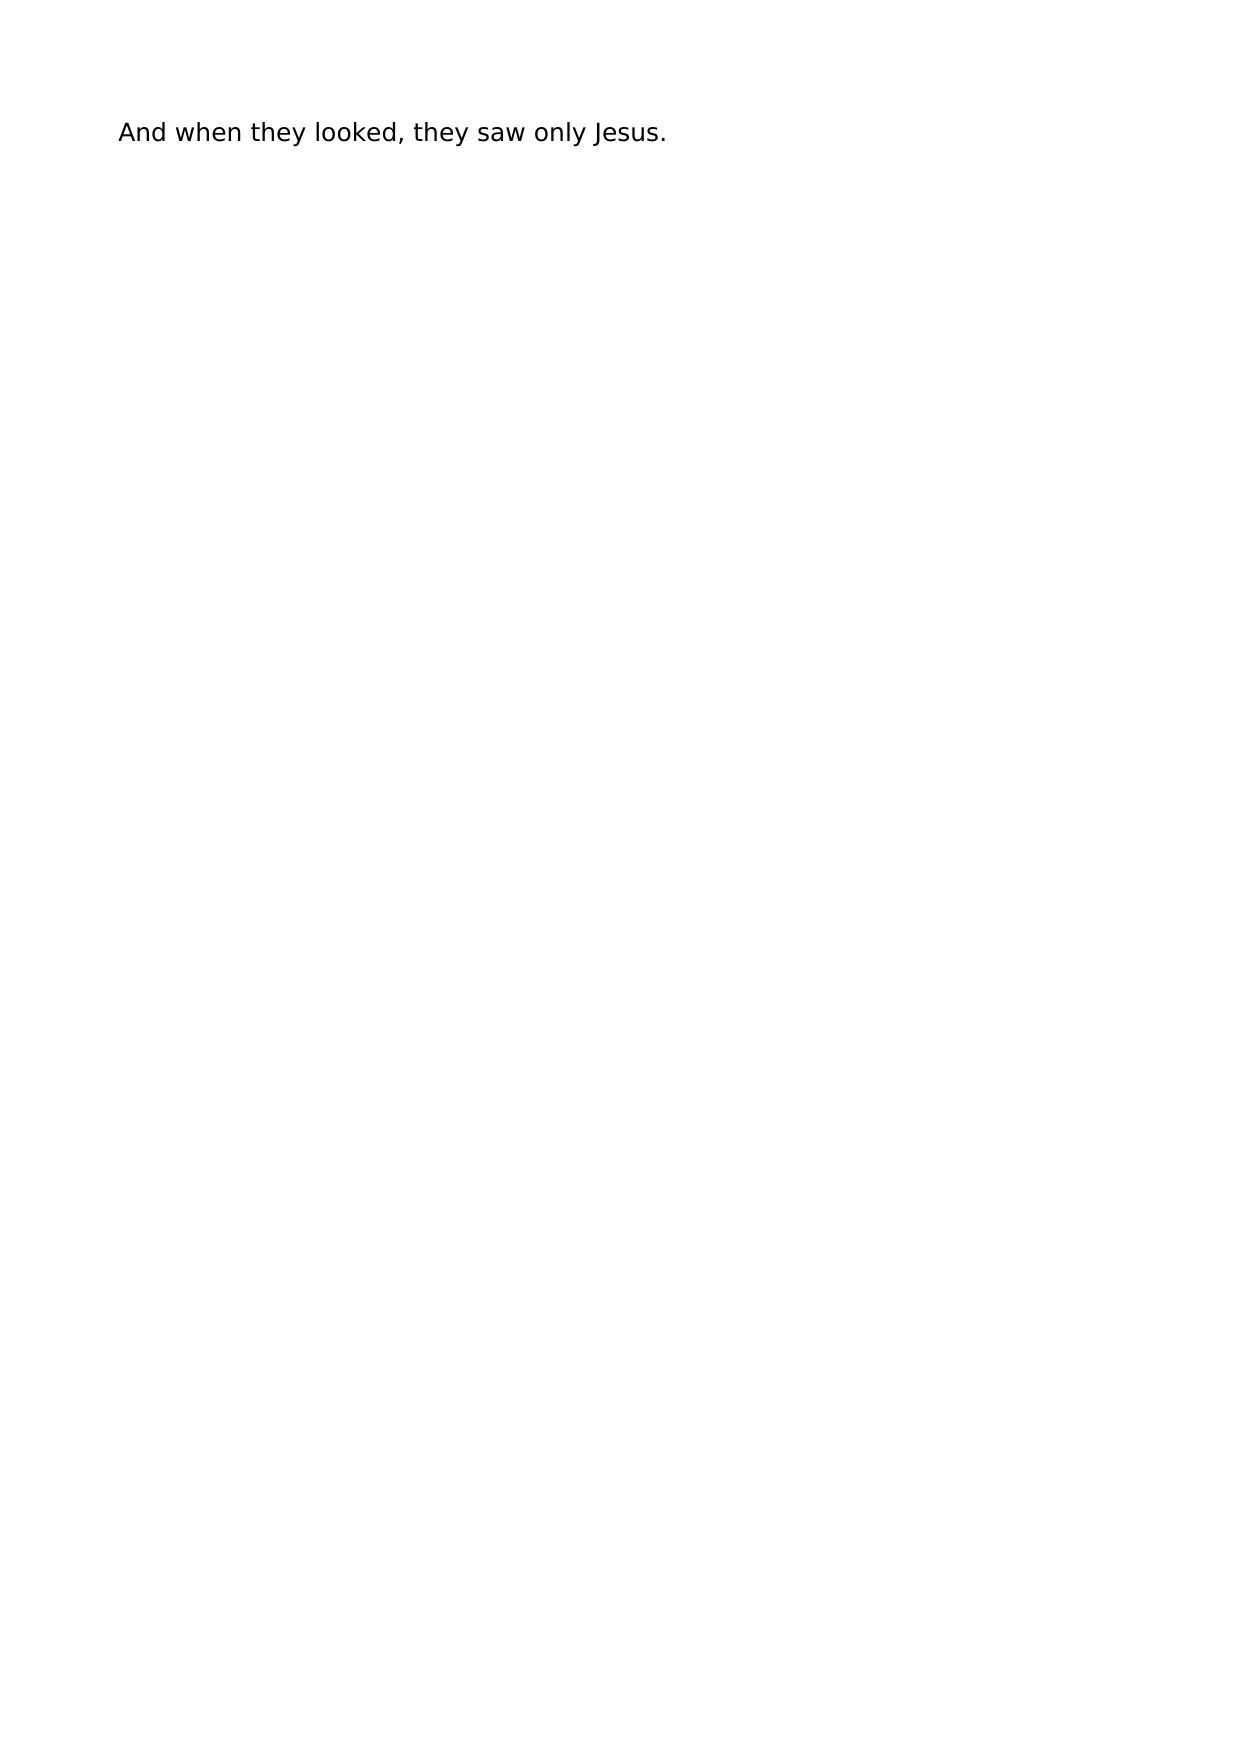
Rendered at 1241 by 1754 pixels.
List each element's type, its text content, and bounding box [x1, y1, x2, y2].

text And when they looked, they saw only Jesus. [118, 118, 1122, 147]
